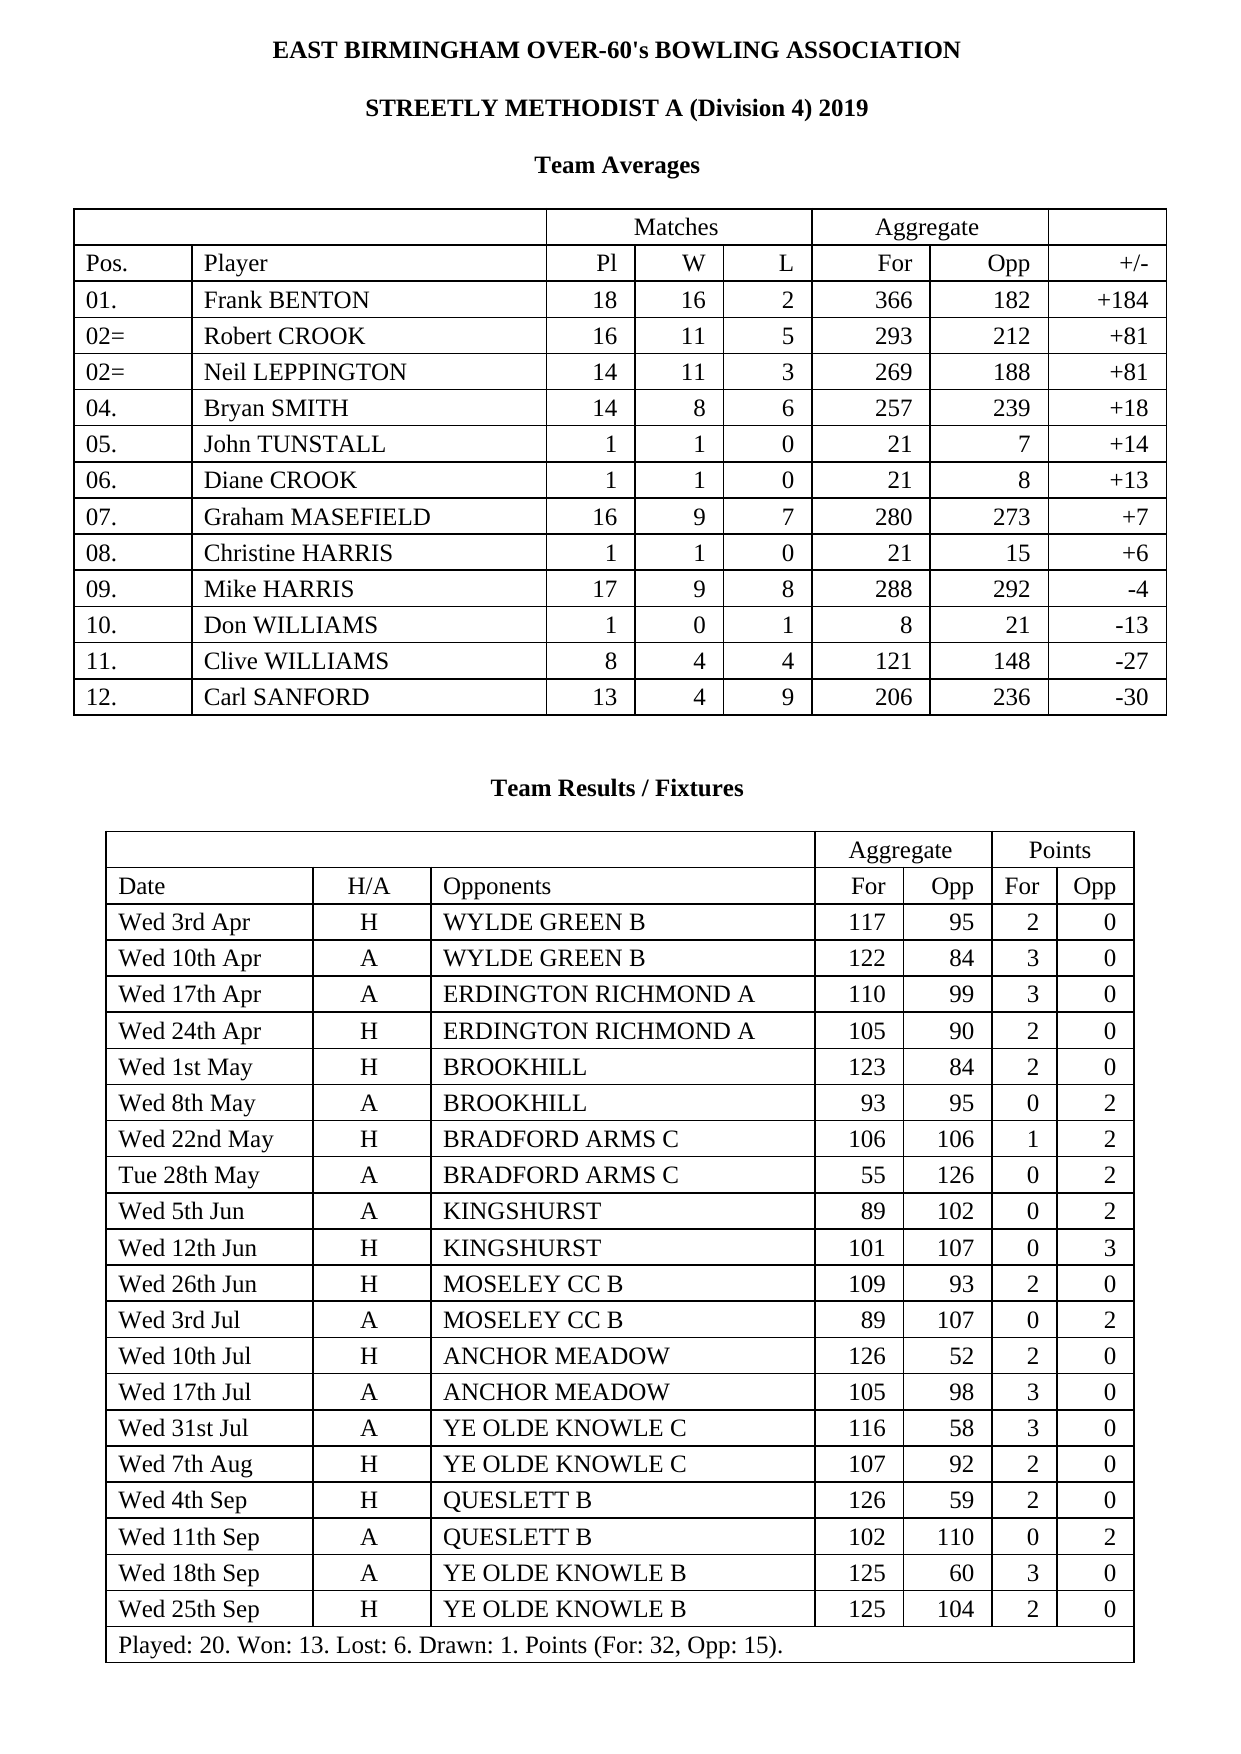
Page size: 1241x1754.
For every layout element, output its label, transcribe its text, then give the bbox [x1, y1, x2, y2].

table_cell Wed 22nd May [107, 1121, 312, 1156]
table_cell 0 [724, 463, 811, 497]
table_cell 148 [931, 643, 1048, 678]
table_cell Wed 7th Aug [107, 1447, 312, 1481]
table_cell +184 [1049, 282, 1166, 316]
table_cell 1 [724, 607, 811, 642]
table_cell MOSELEY CC B [432, 1266, 814, 1300]
table_cell 122 [816, 941, 903, 975]
table_cell 101 [816, 1230, 903, 1264]
table_cell Bryan SMITH [193, 390, 546, 425]
table_cell 6 [724, 390, 811, 425]
table_cell Diane CROOK [193, 463, 546, 497]
table_cell Carl SANFORD [193, 680, 546, 714]
table_cell 4 [724, 643, 811, 678]
table_cell 2 [993, 905, 1056, 939]
table_cell 0 [1058, 1591, 1133, 1626]
table_cell A [314, 977, 430, 1011]
table_cell YE OLDE KNOWLE C [432, 1447, 814, 1481]
table_cell A [314, 1194, 430, 1228]
table_cell 269 [813, 354, 929, 389]
table_cell +81 [1049, 318, 1166, 352]
table_cell Played: 20. Won: 13. Lost: 6. Drawn: 1. Points (For: 32, Opp: 15). [107, 1627, 1133, 1662]
table_cell 21 [813, 463, 929, 497]
table_cell 15 [931, 535, 1048, 569]
table_cell Wed 31st Jul [107, 1411, 312, 1445]
table_cell 0 [993, 1194, 1056, 1228]
table_cell 9 [724, 680, 811, 714]
table_cell 95 [904, 1085, 991, 1120]
table_cell Opp [904, 868, 991, 903]
table_cell 9 [636, 571, 723, 606]
table_cell 2 [1058, 1121, 1133, 1156]
table_cell 104 [904, 1591, 991, 1626]
table_cell 280 [813, 499, 929, 533]
table_cell WYLDE GREEN B [432, 941, 814, 975]
text STREETLY METHODIST A (Division 4) 2019 [38, 93, 1202, 122]
table_cell 105 [816, 1013, 903, 1047]
table_cell 3 [993, 977, 1056, 1011]
table_cell 3 [993, 1555, 1056, 1589]
table_cell 52 [904, 1338, 991, 1373]
table_cell 293 [813, 318, 929, 352]
table_cell Wed 11th Sep [107, 1519, 312, 1553]
table_cell 0 [1058, 1374, 1133, 1409]
table_cell Date [107, 868, 312, 903]
table_cell 92 [904, 1447, 991, 1481]
table_cell Wed 18th Sep [107, 1555, 312, 1589]
table_cell +18 [1049, 390, 1166, 425]
table_header [107, 832, 814, 867]
table_cell Wed 17th Apr [107, 977, 312, 1011]
table_cell QUESLETT B [432, 1483, 814, 1517]
table_cell 102 [816, 1519, 903, 1553]
table_cell +13 [1049, 463, 1166, 497]
table_cell 107 [904, 1302, 991, 1337]
table_cell 188 [931, 354, 1048, 389]
table_cell 273 [931, 499, 1048, 533]
table_cell 84 [904, 941, 991, 975]
table_cell For [993, 868, 1056, 903]
table_cell 21 [813, 426, 929, 461]
table_cell ERDINGTON RICHMOND A [432, 1013, 814, 1047]
table_header Aggregate [816, 832, 991, 867]
table_cell 17 [547, 571, 634, 606]
table_cell 02= [75, 354, 191, 389]
table_cell 0 [724, 426, 811, 461]
table_cell 126 [904, 1157, 991, 1192]
table_cell 90 [904, 1013, 991, 1047]
table_cell 105 [816, 1374, 903, 1409]
table_cell 1 [993, 1121, 1056, 1156]
table_cell 11 [636, 354, 723, 389]
table_cell Neil LEPPINGTON [193, 354, 546, 389]
table_cell 12. [75, 680, 191, 714]
table_cell 0 [724, 535, 811, 569]
table_cell 8 [636, 390, 723, 425]
table_cell 110 [904, 1519, 991, 1553]
table_cell 107 [816, 1447, 903, 1481]
table_cell 0 [636, 607, 723, 642]
table_cell 07. [75, 499, 191, 533]
table_cell -30 [1049, 680, 1166, 714]
table_cell 288 [813, 571, 929, 606]
table_cell 106 [816, 1121, 903, 1156]
table_cell For [816, 868, 903, 903]
table_cell 2 [993, 1049, 1056, 1083]
table_cell 58 [904, 1411, 991, 1445]
table_cell Graham MASEFIELD [193, 499, 546, 533]
table_header Aggregate [813, 210, 1048, 244]
table_cell Wed 3rd Jul [107, 1302, 312, 1337]
table_cell 0 [993, 1085, 1056, 1120]
table_cell Wed 10th Apr [107, 941, 312, 975]
table_cell 257 [813, 390, 929, 425]
table_cell 0 [993, 1519, 1056, 1553]
table_cell H [314, 905, 430, 939]
table_cell A [314, 1157, 430, 1192]
table_cell 125 [816, 1591, 903, 1626]
table_cell A [314, 1302, 430, 1337]
table_cell H [314, 1447, 430, 1481]
table_cell KINGSHURST [432, 1194, 814, 1228]
table_cell 60 [904, 1555, 991, 1589]
table_cell H [314, 1013, 430, 1047]
table_cell 0 [1058, 1447, 1133, 1481]
text Team Averages [38, 150, 1202, 179]
table_cell 93 [816, 1085, 903, 1120]
table_cell Wed 25th Sep [107, 1591, 312, 1626]
table_cell 236 [931, 680, 1048, 714]
table_cell Don WILLIAMS [193, 607, 546, 642]
table_cell H [314, 1121, 430, 1156]
table_cell Wed 3rd Apr [107, 905, 312, 939]
table_cell 08. [75, 535, 191, 569]
table_cell 06. [75, 463, 191, 497]
table_cell -27 [1049, 643, 1166, 678]
table_cell 89 [816, 1194, 903, 1228]
table_cell 13 [547, 680, 634, 714]
table_header Points [993, 832, 1133, 867]
table_cell 01. [75, 282, 191, 316]
table_cell 212 [931, 318, 1048, 352]
table_cell 1 [636, 463, 723, 497]
table_cell 0 [1058, 1049, 1133, 1083]
table_cell A [314, 941, 430, 975]
table_cell H [314, 1591, 430, 1626]
table_cell 59 [904, 1483, 991, 1517]
table_cell -13 [1049, 607, 1166, 642]
table_cell 18 [547, 282, 634, 316]
table_cell 0 [1058, 1266, 1133, 1300]
table_cell For [813, 246, 929, 280]
table_cell 2 [993, 1447, 1056, 1481]
table_cell 125 [816, 1555, 903, 1589]
table_cell 0 [1058, 1411, 1133, 1445]
table_cell Pos. [75, 246, 191, 280]
table_cell +81 [1049, 354, 1166, 389]
table_cell 02= [75, 318, 191, 352]
table_header [75, 210, 546, 244]
table_cell 0 [1058, 1483, 1133, 1517]
table_cell 14 [547, 390, 634, 425]
table_cell 1 [636, 426, 723, 461]
table_cell 2 [1058, 1519, 1133, 1553]
table_cell Opp [931, 246, 1048, 280]
table_cell A [314, 1519, 430, 1553]
table_cell 21 [813, 535, 929, 569]
table_header Matches [547, 210, 811, 244]
table_cell 3 [993, 1374, 1056, 1409]
table_cell 3 [993, 1411, 1056, 1445]
table_cell YE OLDE KNOWLE C [432, 1411, 814, 1445]
table_cell 8 [547, 643, 634, 678]
table_cell A [314, 1555, 430, 1589]
table_cell 89 [816, 1302, 903, 1337]
table_cell A [314, 1411, 430, 1445]
table_cell 84 [904, 1049, 991, 1083]
table_cell 2 [993, 1013, 1056, 1047]
table_cell 93 [904, 1266, 991, 1300]
table_cell Christine HARRIS [193, 535, 546, 569]
table_cell 123 [816, 1049, 903, 1083]
table_cell 2 [993, 1591, 1056, 1626]
table_cell 2 [1058, 1157, 1133, 1192]
table_cell 7 [931, 426, 1048, 461]
table_cell 206 [813, 680, 929, 714]
table_cell WYLDE GREEN B [432, 905, 814, 939]
table_cell 3 [724, 354, 811, 389]
table_cell Mike HARRIS [193, 571, 546, 606]
table_cell 0 [1058, 941, 1133, 975]
table_cell Robert CROOK [193, 318, 546, 352]
text Team Results / Fixtures [38, 773, 1202, 802]
table_header [1049, 210, 1166, 244]
table_cell 2 [1058, 1302, 1133, 1337]
table_cell 126 [816, 1483, 903, 1517]
table_cell +/- [1049, 246, 1166, 280]
table_cell 0 [1058, 905, 1133, 939]
table_cell 116 [816, 1411, 903, 1445]
table_cell 09. [75, 571, 191, 606]
table_cell Wed 10th Jul [107, 1338, 312, 1373]
table_cell A [314, 1085, 430, 1120]
table_cell John TUNSTALL [193, 426, 546, 461]
table_cell 1 [636, 535, 723, 569]
table_cell 102 [904, 1194, 991, 1228]
table_cell 14 [547, 354, 634, 389]
table_cell 11 [636, 318, 723, 352]
table_cell 0 [993, 1302, 1056, 1337]
table_cell 8 [724, 571, 811, 606]
table_cell BRADFORD ARMS C [432, 1157, 814, 1192]
table_cell 5 [724, 318, 811, 352]
table_cell BROOKHILL [432, 1085, 814, 1120]
table_cell 16 [547, 499, 634, 533]
table_cell ERDINGTON RICHMOND A [432, 977, 814, 1011]
table_cell +7 [1049, 499, 1166, 533]
table_cell 126 [816, 1338, 903, 1373]
table_cell BROOKHILL [432, 1049, 814, 1083]
table_cell 9 [636, 499, 723, 533]
table_cell Player [193, 246, 546, 280]
table_cell Wed 8th May [107, 1085, 312, 1120]
table_cell H [314, 1338, 430, 1373]
table_cell 8 [931, 463, 1048, 497]
table_cell 107 [904, 1230, 991, 1264]
table_cell 182 [931, 282, 1048, 316]
table_cell 239 [931, 390, 1048, 425]
table_cell 3 [1058, 1230, 1133, 1264]
table_cell 1 [547, 463, 634, 497]
table_cell 4 [636, 643, 723, 678]
table_cell 8 [813, 607, 929, 642]
table_cell YE OLDE KNOWLE B [432, 1555, 814, 1589]
table_cell -4 [1049, 571, 1166, 606]
table_cell L [724, 246, 811, 280]
table_cell 121 [813, 643, 929, 678]
table_cell A [314, 1374, 430, 1409]
table_cell 0 [1058, 1555, 1133, 1589]
table_cell H [314, 1049, 430, 1083]
table_cell 10. [75, 607, 191, 642]
table_cell Wed 5th Jun [107, 1194, 312, 1228]
table_cell 16 [547, 318, 634, 352]
table_cell Wed 12th Jun [107, 1230, 312, 1264]
table_cell Tue 28th May [107, 1157, 312, 1192]
table_cell Opp [1058, 868, 1133, 903]
table_cell 2 [1058, 1085, 1133, 1120]
table_cell 1 [547, 607, 634, 642]
table_cell ANCHOR MEADOW [432, 1374, 814, 1409]
table_cell 117 [816, 905, 903, 939]
table_cell 2 [993, 1266, 1056, 1300]
table_cell 98 [904, 1374, 991, 1409]
table_cell 4 [636, 680, 723, 714]
table_cell YE OLDE KNOWLE B [432, 1591, 814, 1626]
table_cell 55 [816, 1157, 903, 1192]
table_cell Pl [547, 246, 634, 280]
table_cell Opponents [432, 868, 814, 903]
table_cell 366 [813, 282, 929, 316]
table_cell 109 [816, 1266, 903, 1300]
table_cell Clive WILLIAMS [193, 643, 546, 678]
table_cell 106 [904, 1121, 991, 1156]
table_cell +14 [1049, 426, 1166, 461]
table_cell 0 [993, 1230, 1056, 1264]
table_cell QUESLETT B [432, 1519, 814, 1553]
table_cell Wed 26th Jun [107, 1266, 312, 1300]
table_cell 3 [993, 941, 1056, 975]
table_cell 2 [724, 282, 811, 316]
table_cell 95 [904, 905, 991, 939]
table_cell ANCHOR MEADOW [432, 1338, 814, 1373]
table_cell Wed 4th Sep [107, 1483, 312, 1517]
table_cell 0 [1058, 1338, 1133, 1373]
table_cell 11. [75, 643, 191, 678]
table_cell 1 [547, 535, 634, 569]
table_cell H [314, 1483, 430, 1517]
table_cell KINGSHURST [432, 1230, 814, 1264]
table_cell 1 [547, 426, 634, 461]
table_cell Frank BENTON [193, 282, 546, 316]
table_cell H [314, 1266, 430, 1300]
table_cell 7 [724, 499, 811, 533]
table_cell 04. [75, 390, 191, 425]
table_cell 0 [1058, 977, 1133, 1011]
table_cell H/A [314, 868, 430, 903]
table_cell 99 [904, 977, 991, 1011]
table_cell Wed 17th Jul [107, 1374, 312, 1409]
table_cell 2 [1058, 1194, 1133, 1228]
table_cell 21 [931, 607, 1048, 642]
table_cell H [314, 1230, 430, 1264]
table_cell W [636, 246, 723, 280]
table_cell 0 [993, 1157, 1056, 1192]
table_cell 110 [816, 977, 903, 1011]
table_cell 2 [993, 1338, 1056, 1373]
table_cell 0 [1058, 1013, 1133, 1047]
table_cell +6 [1049, 535, 1166, 569]
table_cell BRADFORD ARMS C [432, 1121, 814, 1156]
table_cell 292 [931, 571, 1048, 606]
table_cell 05. [75, 426, 191, 461]
table_cell MOSELEY CC B [432, 1302, 814, 1337]
table_cell 2 [993, 1483, 1056, 1517]
table_cell Wed 24th Apr [107, 1013, 312, 1047]
table_cell Wed 1st May [107, 1049, 312, 1083]
table_cell 16 [636, 282, 723, 316]
